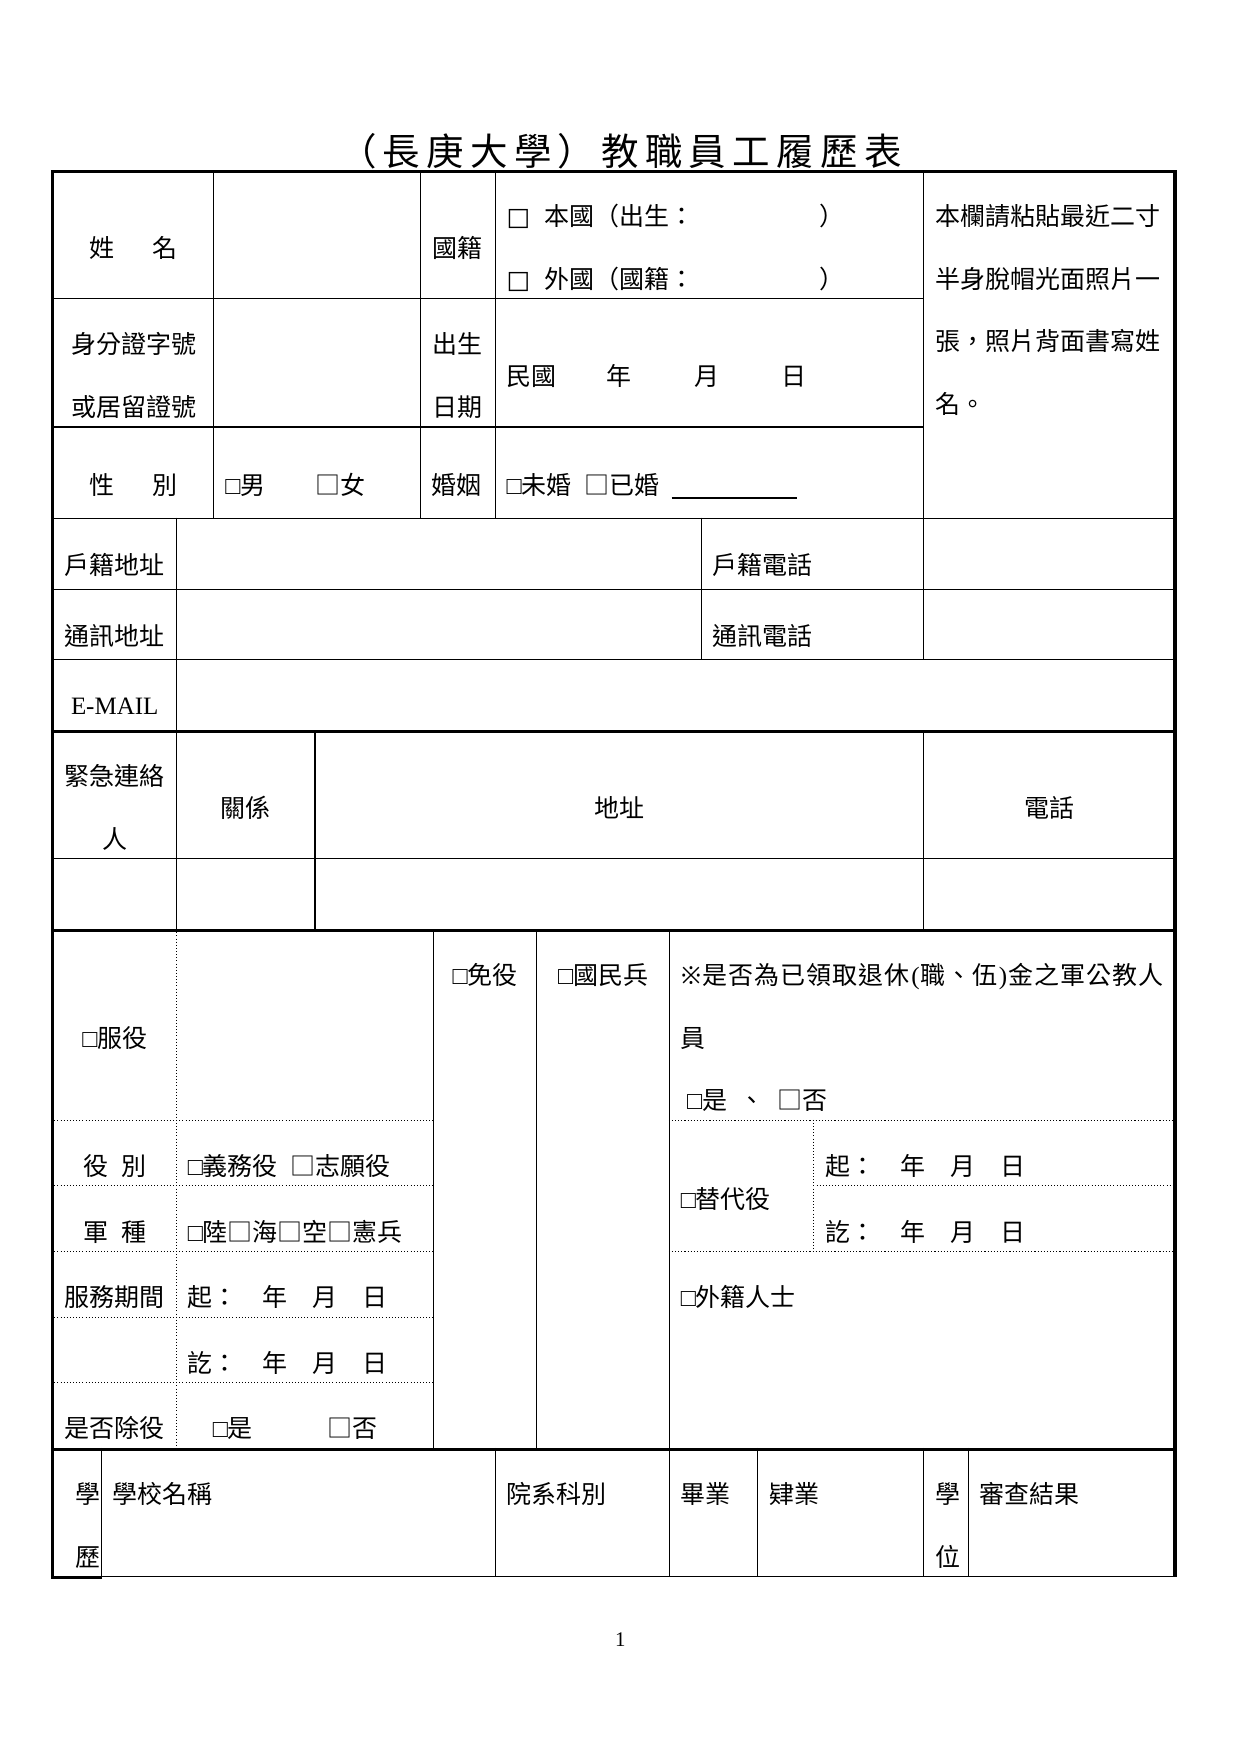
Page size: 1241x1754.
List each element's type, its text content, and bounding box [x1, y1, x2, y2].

table_header 本欄請粘貼最近二寸半身脫帽光面照片一張，照片背面書寫姓名。 [924, 173, 1173, 518]
table_cell 性別 [54, 428, 213, 518]
table_cell [214, 299, 420, 426]
table_cell 婚姻 [421, 428, 495, 518]
table_cell [177, 660, 1173, 730]
table_cell 學歷 [54, 1451, 101, 1576]
table_cell [924, 590, 1173, 659]
table_cell [54, 859, 176, 929]
text （長庚大學）教職員工履歷表 [100, 108, 1140, 170]
table_cell [316, 859, 923, 929]
table_cell □陸□海□空□憲兵 [176, 1185, 433, 1251]
table_cell E-MAIL [54, 660, 176, 730]
table_cell 民國 年 月 日 [496, 299, 923, 426]
table_cell 院系科別 [496, 1451, 669, 1576]
table_cell 通訊電話 [702, 590, 923, 659]
table_cell 戶籍地址 [54, 519, 176, 588]
table_cell [177, 519, 701, 588]
table_cell □替代役 [670, 1120, 814, 1251]
table_header [214, 173, 420, 298]
table_header 國籍 [421, 173, 495, 298]
table_cell □服役 [54, 932, 176, 1120]
table_cell 訖： 年 月 日 [814, 1185, 1173, 1251]
table_cell 電話 [924, 733, 1173, 858]
table_cell 關係 [177, 733, 314, 858]
table_cell 肄業 [758, 1451, 923, 1576]
table_cell □免役 [434, 932, 536, 1448]
table_cell 起： 年 月 日 [176, 1251, 433, 1317]
table_cell 學校名稱 [102, 1451, 495, 1576]
table_cell [54, 1317, 176, 1382]
table_header 姓名 [54, 173, 213, 298]
table_cell [924, 859, 1173, 929]
table_cell 出生日期 [421, 299, 495, 426]
table_cell 身分證字號或居留證號 [54, 299, 213, 426]
table_cell [177, 859, 314, 929]
table_cell □義務役 □志願役 [176, 1120, 433, 1185]
table_cell □外籍人士 [670, 1251, 1173, 1448]
table_cell 學位 [924, 1451, 968, 1576]
table_cell 緊急連絡人 [54, 733, 176, 858]
table_cell □未婚 □已婚 [496, 428, 923, 518]
table_cell □國民兵 [537, 932, 669, 1448]
table_cell □男 □女 [214, 428, 420, 518]
table_cell [176, 932, 433, 1120]
table_cell [177, 590, 701, 659]
table_cell 通訊地址 [54, 590, 176, 659]
table_cell 訖： 年 月 日 [176, 1317, 433, 1382]
table_cell □是 □否 [176, 1382, 433, 1448]
table_cell 戶籍電話 [702, 519, 923, 588]
table_cell 是否除役 [54, 1382, 176, 1448]
table_cell 地址 [316, 733, 923, 858]
table_cell 畢業 [670, 1451, 757, 1576]
table_cell 起： 年 月 日 [814, 1120, 1173, 1185]
table_header 本國（出生： ） 外國（國籍： ） [496, 173, 923, 298]
table_cell 役 別 [54, 1120, 176, 1185]
table_cell 軍 種 [54, 1185, 176, 1251]
table_cell [924, 519, 1173, 588]
table_cell ※是否為已領取退休(職、伍)金之軍公教人員 □是 、 □否 [670, 932, 1173, 1120]
table_cell 審查結果 [969, 1451, 1173, 1576]
table_cell 服務期間 [54, 1251, 176, 1317]
